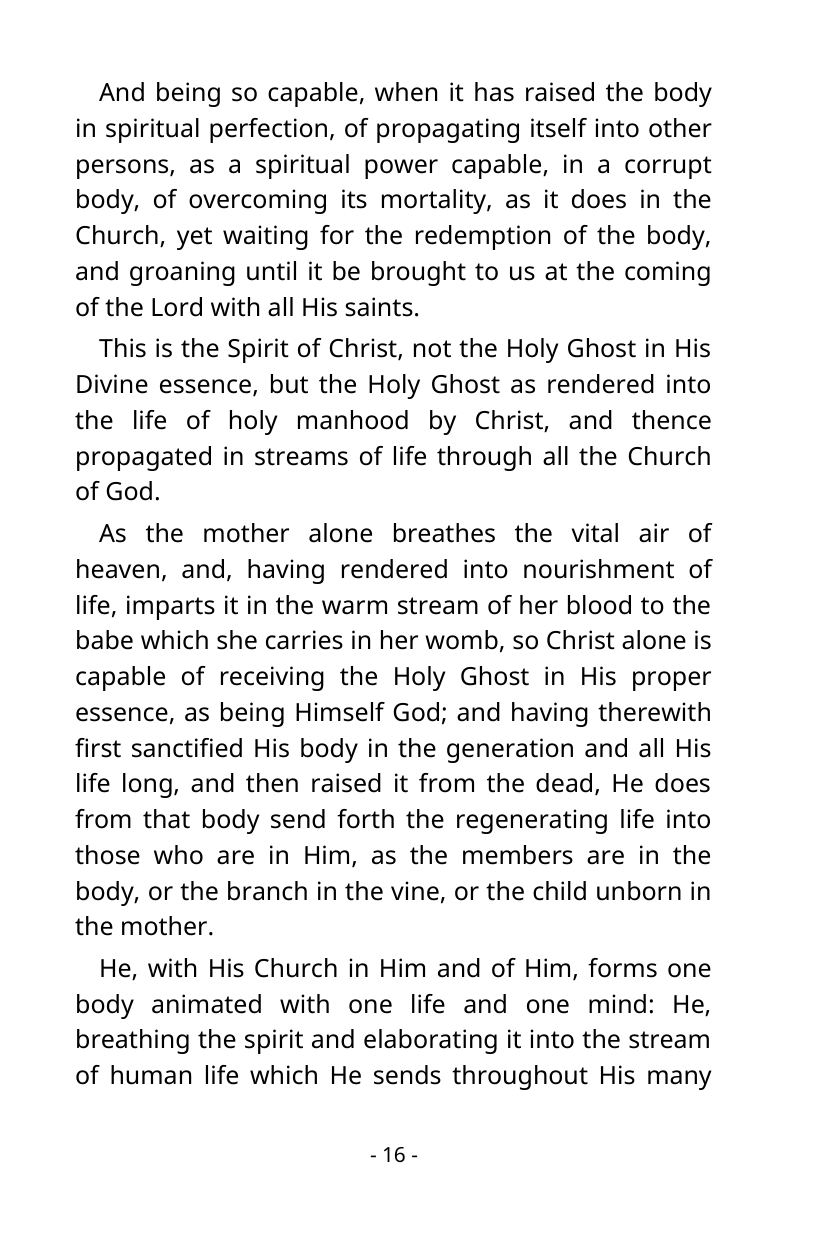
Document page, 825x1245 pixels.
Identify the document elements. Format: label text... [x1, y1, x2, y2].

text This is the Spirit of Christ, not the Holy Ghost in His Divine essence, but the Holy Ghost as rendered into the life of holy manhood by Christ, and thence propagated in streams of life through all the Church of God. [75, 331, 712, 508]
text He, with His Church in Him and of Him, forms one body animated with one life and one mind: He, breathing the spirit and elaborating it into the stream of human life which He sends throughout His many [75, 951, 712, 1092]
text As the mother alone breathes the vital air of heaven, and, having rendered into nourishment of life, imparts it in the warm stream of her blood to the babe which she carries in her womb, so Christ alone is capable of receiving the Holy Ghost in His proper essence, as being Himself God; and having therewith first sanctified His body in the generation and all His life long, and then raised it from the dead, He does from that body send forth the regenerating life into those who are in Him, as the members are in the body, or the branch in the vine, or the child unborn in the mother. [75, 516, 712, 943]
text And being so capable, when it has raised the body in spiritual perfection, of propagating itself into other persons, as a spiritual power capable, in a corrupt body, of overcoming its mortality, as it does in the Church, yet waiting for the redemption of the body, and groaning until it be brought to us at the coming of the Lord with all His saints. [75, 75, 712, 323]
